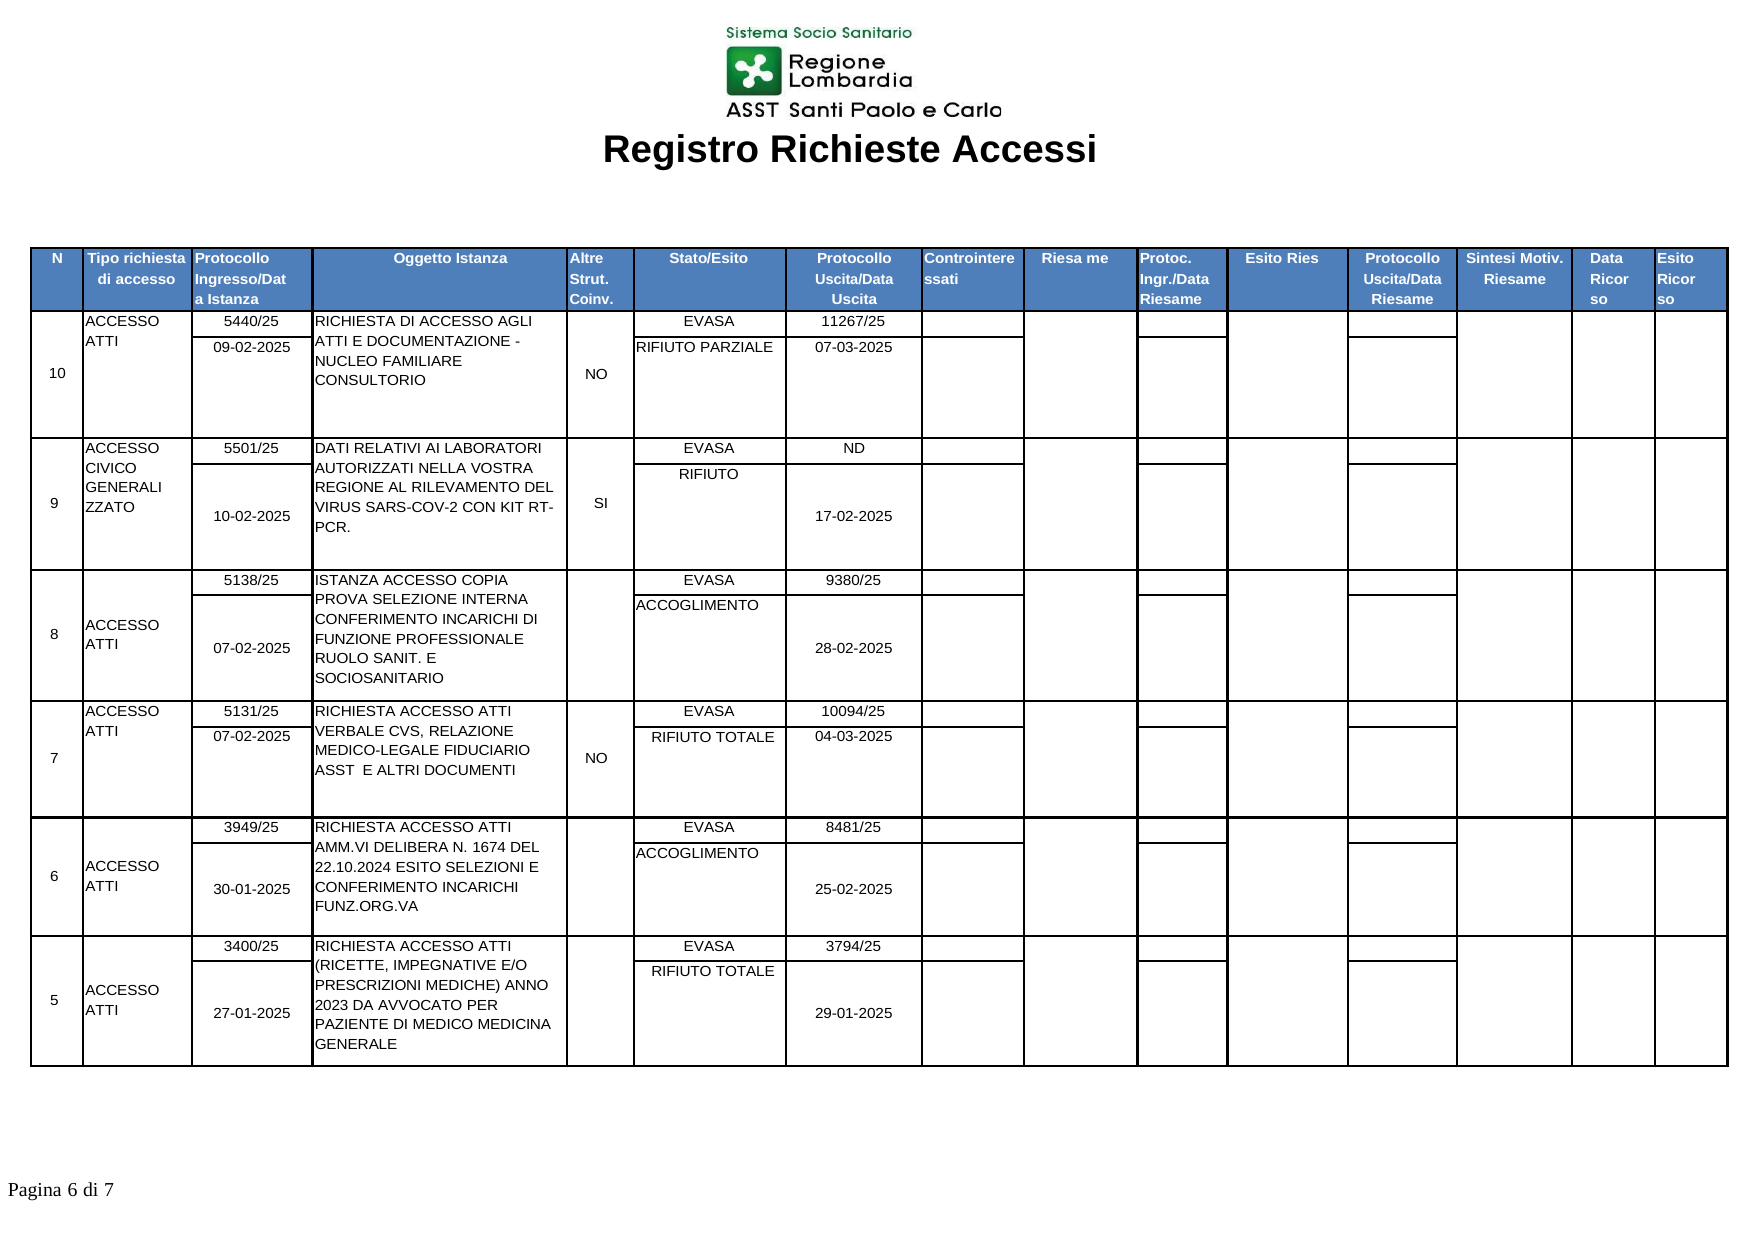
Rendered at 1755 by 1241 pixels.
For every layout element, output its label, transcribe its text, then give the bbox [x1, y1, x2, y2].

table_cell [1139, 439, 1226, 463]
table_cell [1229, 819, 1347, 934]
table_header Riesa me [1025, 249, 1136, 310]
table_cell [1349, 596, 1456, 700]
table_cell [1349, 728, 1456, 816]
table_cell [1025, 819, 1136, 934]
table_cell 3794/25 [787, 937, 921, 960]
table_cell ACCOGLIMENTO [635, 844, 785, 934]
table_header Esito Ries [1229, 249, 1347, 310]
table_cell [1139, 312, 1226, 336]
table_cell [1229, 571, 1347, 700]
table_cell 10-02-2025 [193, 465, 311, 568]
table_cell [568, 819, 633, 934]
table_cell [923, 937, 1023, 960]
table_cell 09-02-2025 [193, 338, 311, 437]
table_header Esito Ricorso [1656, 249, 1726, 310]
table_cell [923, 312, 1023, 336]
table_cell RICHIESTA ACCESSO ATTI VERBALE CVS, RELAZIONE MEDICO-LEGALE FIDUCIARIO ASST E ALTRI DOCUMENTI [314, 702, 566, 816]
table_cell [1025, 312, 1136, 437]
table_cell EVASA [635, 571, 785, 594]
table_cell [568, 937, 633, 1064]
table_cell RIFIUTO PARZIALE [635, 338, 785, 437]
table_cell [1573, 819, 1654, 934]
table_cell SI [568, 439, 633, 568]
table_cell 29-01-2025 [787, 962, 921, 1064]
table_cell 30-01-2025 [193, 844, 311, 934]
table_cell [1139, 596, 1226, 700]
table_cell 5131/25 [193, 702, 311, 726]
table_cell [1025, 702, 1136, 816]
table_cell ACCOGLIMENTO [635, 596, 785, 700]
table_cell [1139, 844, 1226, 934]
table_cell RICHIESTA DI ACCESSO AGLI ATTI E DOCUMENTAZIONE - NUCLEO FAMILIARE CONSULTORIO [314, 312, 566, 437]
table_cell [1458, 937, 1571, 1064]
table_header Oggetto Istanza [314, 249, 566, 310]
table_cell 8 [32, 571, 82, 700]
table_cell ACCESSO ATTI [84, 937, 191, 1064]
table_cell RIFIUTO TOTALE [635, 728, 785, 816]
table_cell ND [787, 439, 921, 463]
table_header Protocollo Uscita/Data Riesame [1349, 249, 1456, 310]
table_cell 07-03-2025 [787, 338, 921, 437]
table_header Protoc. Ingr./Data Riesame [1139, 249, 1226, 310]
table_cell [1139, 819, 1226, 842]
table_cell [923, 465, 1023, 568]
table_cell [1139, 937, 1226, 960]
table_cell 17-02-2025 [787, 465, 921, 568]
table_cell [1139, 338, 1226, 437]
table_cell [1229, 312, 1347, 437]
table_header Stato/Esito [635, 249, 785, 310]
table_cell ACCESSO ATTI [84, 312, 191, 437]
table_cell 3949/25 [193, 819, 311, 842]
table_cell 9 [32, 439, 82, 568]
table_cell [1349, 312, 1456, 336]
table_cell [1349, 439, 1456, 463]
table_cell [1349, 844, 1456, 934]
table_cell [1229, 702, 1347, 816]
table_cell [1139, 465, 1226, 568]
table_cell [1573, 571, 1654, 700]
table_cell 5501/25 [193, 439, 311, 463]
table_cell [1656, 439, 1726, 568]
table_cell [1139, 571, 1226, 594]
table_cell ACCESSO ATTI [84, 702, 191, 816]
table_cell [923, 439, 1023, 463]
picture [726, 27, 1002, 117]
table_cell [1458, 819, 1571, 934]
table_header Controintere ssati [923, 249, 1023, 310]
table_cell ISTANZA ACCESSO COPIA PROVA SELEZIONE INTERNA CONFERIMENTO INCARICHI DI FUNZIONE PROFESSIONALE RUOLO SANIT. E SOCIOSANITARIO [314, 571, 566, 700]
table_header N [32, 249, 82, 310]
table_cell EVASA [635, 439, 785, 463]
table_cell 9380/25 [787, 571, 921, 594]
table_cell 8481/25 [787, 819, 921, 842]
table_cell [1349, 338, 1456, 437]
table_cell [923, 844, 1023, 934]
table_cell [1458, 312, 1571, 437]
table_cell [1656, 312, 1726, 437]
table_cell 07-02-2025 [193, 596, 311, 700]
table_cell NO [568, 312, 633, 437]
table_cell 28-02-2025 [787, 596, 921, 700]
table_cell [1229, 937, 1347, 1064]
table_cell [1349, 819, 1456, 842]
table_cell 10 [32, 312, 82, 437]
table_cell RIFIUTO [635, 465, 785, 568]
table_cell 27-01-2025 [193, 962, 311, 1064]
table_cell 7 [32, 702, 82, 816]
table_cell 04-03-2025 [787, 728, 921, 816]
table_cell 5 [32, 937, 82, 1064]
table_cell 6 [32, 819, 82, 934]
table_cell ACCESSO ATTI [84, 571, 191, 700]
table_cell [1139, 702, 1226, 726]
table_cell 10094/25 [787, 702, 921, 726]
table_cell [923, 962, 1023, 1064]
table_cell [1573, 702, 1654, 816]
table_cell [1025, 571, 1136, 700]
table_cell [1656, 571, 1726, 700]
table_cell RIFIUTO TOTALE [635, 962, 785, 1064]
table_cell [923, 702, 1023, 726]
table_cell [1349, 571, 1456, 594]
table_header Tipo richiesta di accesso [84, 249, 191, 310]
table_cell [1349, 962, 1456, 1064]
table_cell [923, 338, 1023, 437]
table_cell [1458, 571, 1571, 700]
table_cell [1025, 937, 1136, 1064]
table_cell [1458, 439, 1571, 568]
table_cell [1229, 439, 1347, 568]
table_cell 5138/25 [193, 571, 311, 594]
table_cell EVASA [635, 937, 785, 960]
table_cell [1025, 439, 1136, 568]
table_cell 11267/25 [787, 312, 921, 336]
table_cell 07-02-2025 [193, 728, 311, 816]
table_cell [1349, 465, 1456, 568]
table_header Protocollo Ingresso/Dat a Istanza [193, 249, 311, 310]
table_cell [923, 819, 1023, 842]
table_header Protocollo Uscita/Data Uscita [787, 249, 921, 310]
table_cell [568, 571, 633, 700]
table_cell [1458, 702, 1571, 816]
table_cell [1139, 962, 1226, 1064]
table_cell [1656, 819, 1726, 934]
table_cell [923, 571, 1023, 594]
table_cell ACCESSO CIVICO GENERALI ZZATO [84, 439, 191, 568]
table_cell RICHIESTA ACCESSO ATTI (RICETTE, IMPEGNATIVE E/O PRESCRIZIONI MEDICHE) ANNO 2023 DA AVVOCATO PER PAZIENTE DI MEDICO MEDICINA GENERALE [314, 937, 566, 1064]
table_cell 25-02-2025 [787, 844, 921, 934]
table_cell [1139, 728, 1226, 816]
table_cell [1573, 312, 1654, 437]
table_cell EVASA [635, 702, 785, 726]
table_cell RICHIESTA ACCESSO ATTI AMM.VI DELIBERA N. 1674 DEL 22.10.2024 ESITO SELEZIONI E CONFERIMENTO INCARICHI FUNZ.ORG.VA [314, 819, 566, 934]
table_cell [1656, 937, 1726, 1064]
table_cell NO [568, 702, 633, 816]
table_cell 3400/25 [193, 937, 311, 960]
table_cell 5440/25 [193, 312, 311, 336]
table_cell [923, 728, 1023, 816]
table_cell DATI RELATIVI AI LABORATORI AUTORIZZATI NELLA VOSTRA REGIONE AL RILEVAMENTO DEL VIRUS SARS-COV-2 CON KIT RT- PCR. [314, 439, 566, 568]
table_cell [1349, 937, 1456, 960]
table_cell [1573, 937, 1654, 1064]
table_cell EVASA [635, 819, 785, 842]
table_cell [1349, 702, 1456, 726]
table_header Altre Strut. Coinv. [568, 249, 633, 310]
table_cell [923, 596, 1023, 700]
table_cell EVASA [635, 312, 785, 336]
table_cell [1573, 439, 1654, 568]
table_header Data Ricorso [1573, 249, 1654, 310]
table_header Sintesi Motiv. Riesame [1458, 249, 1571, 310]
table_cell ACCESSO ATTI [84, 819, 191, 934]
table_cell [1656, 702, 1726, 816]
